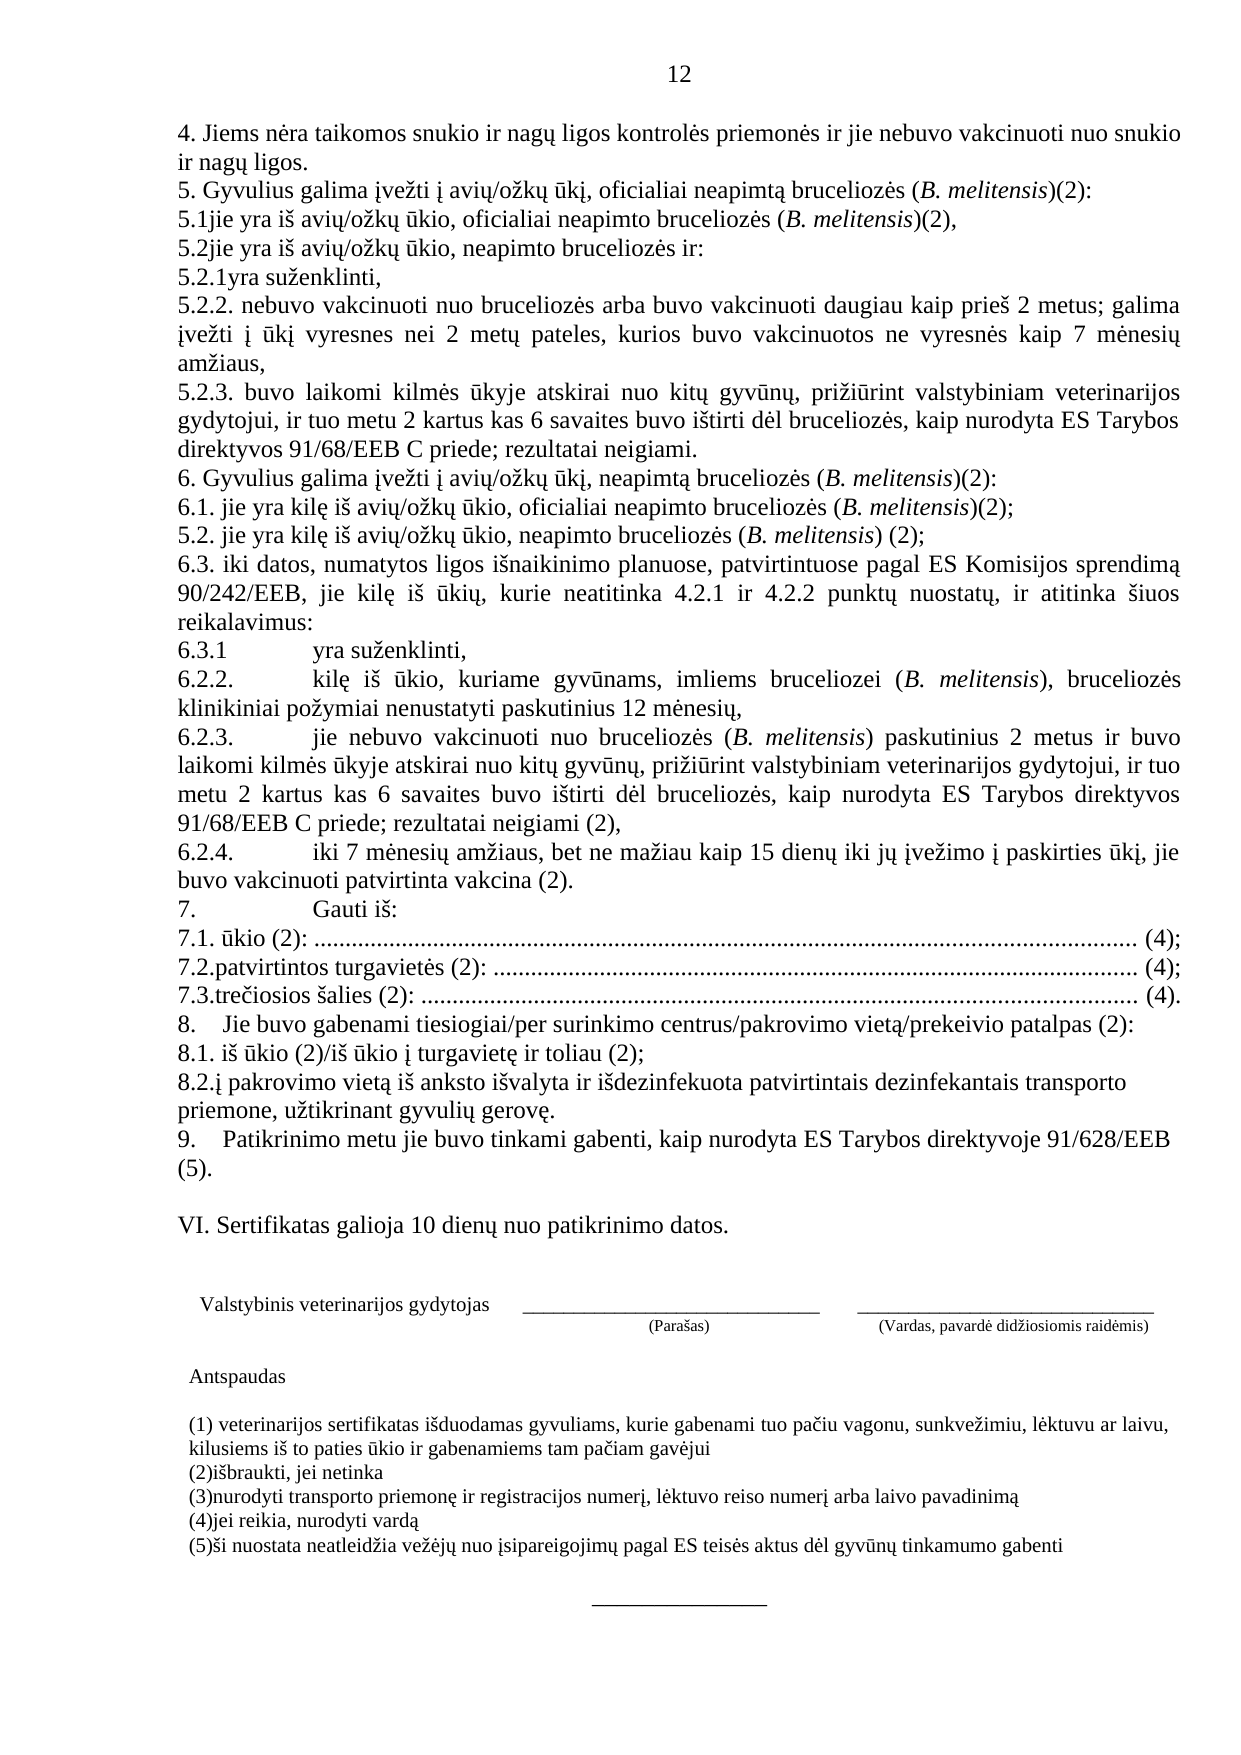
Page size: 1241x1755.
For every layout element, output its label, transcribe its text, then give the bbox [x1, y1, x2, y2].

text 6.3.1 yra suženklinti, [177, 636, 1181, 664]
text 5.2. jie yra kilę iš avių/ožkų ūkio, neapimto bruceliozės (B. melitensis) (2); [177, 521, 1181, 549]
text 5.1jie yra iš avių/ožkų ūkio, oficialiai neapimto bruceliozės (B. melitensis)(2), [177, 204, 1181, 233]
text 6.3. iki datos, numatytos ligos išnaikinimo planuose, patvirtintuose pagal ES Komisijos sprendimą 90/242/EEB, jie kilę iš ūkių, kurie neatitinka 4.2.1 ir 4.2.2 punktų nuostatų, ir atitinka šiuos reikalavimus: [177, 549, 1181, 636]
text 5.2.2. nebuvo vakcinuoti nuo bruceliozės arba buvo vakcinuoti daugiau kaip prieš 2 metus; galima įvežti į ūkį vyresnes nei 2 metų pateles, kurios buvo vakcinuotos ne vyresnės kaip 7 mėnesių amžiaus, [177, 291, 1181, 377]
text 7.2.patvirtintos turgavietės (2): (4); [177, 952, 1181, 981]
text 6.1. jie yra kilę iš avių/ožkų ūkio, oficialiai neapimto bruceliozės (B. melitensis)(2); [177, 492, 1181, 521]
text 5.2jie yra iš avių/ožkų ūkio, neapimto bruceliozės ir: [177, 233, 1181, 262]
text 7.3.trečiosios šalies (2): (4). [177, 981, 1181, 1009]
text 6.2.3. jie nebuvo vakcinuoti nuo bruceliozės (B. melitensis) paskutinius 2 metus ir buvo laikomi kilmės ūkyje atskirai nuo kitų gyvūnų, prižiūrint valstybiniam veterinarijos gydytojui, ir tuo metu 2 kartus kas 6 savaites buvo ištirti dėl bruceliozės, kaip nurodyta ES Tarybos direktyvos 91/68/EEB C priede; rezultatai neigiami (2), [177, 722, 1181, 837]
text 5.2.3. buvo laikomi kilmės ūkyje atskirai nuo kitų gyvūnų, prižiūrint valstybiniam veterinarijos gydytojui, ir tuo metu 2 kartus kas 6 savaites buvo ištirti dėl bruceliozės, kaip nurodyta ES Tarybos direktyvos 91/68/EEB C priede; rezultatai neigiami. [177, 377, 1181, 463]
text 8.2.į pakrovimo vietą iš anksto išvalyta ir išdezinfekuota patvirtintais dezinfekantais transporto priemone, užtikrinant gyvulių gerovę. [177, 1067, 1181, 1124]
text 8.1. iš ūkio (2)/iš ūkio į turgavietę ir toliau (2); [177, 1038, 1181, 1067]
text 6. Gyvulius galima įvežti į avių/ožkų ūkį, neapimtą bruceliozės (B. melitensis)(2): [177, 463, 1181, 492]
table_header (Vardas, pavardė didžiosiomis raidėmis) [846, 1268, 1181, 1340]
text 6.2.2. kilę iš ūkio, kuriame gyvūnams, imliems bruceliozei (B. melitensis), bruceliozės klinikiniai požymiai nenustatyti paskutinius 12 mėnesių, [177, 664, 1181, 722]
text 5. Gyvulius galima įvežti į avių/ožkų ūkį, oficialiai neapimtą bruceliozės (B. melitensis)(2): [177, 176, 1181, 204]
text 7.1. ūkio (2): (4); [177, 923, 1181, 952]
text VI. Sertifikatas galioja 10 dienų nuo patikrinimo datos. [177, 1211, 1181, 1239]
text ______________ [177, 1581, 1181, 1609]
table_header Valstybinis veterinarijos gydytojas [177, 1268, 512, 1340]
table_header (Parašas) [512, 1268, 846, 1340]
text 9. Patikrinimo metu jie buvo tinkami gabenti, kaip nurodyta ES Tarybos direktyvoje 91/628/EEB (5). [177, 1124, 1181, 1182]
table_cell Antspaudas [177, 1340, 1181, 1412]
table_cell (1) veterinarijos sertifikatas išduodamas gyvuliams, kurie gabenami tuo pačiu vagonu, sunkvežimiu, lėktuvu ar laivu, kilusiems iš to paties ūkio ir gabenamiems tam pačiam gavėjui (2)išbraukti, jei netinka (3)nurodyti transporto priemonę ir registracijos numerį, lėktuvo reiso numerį arba laivo pavadinimą (4)jei reikia, nurodyti vardą (5)ši nuostata neatleidžia vežėjų nuo įsipareigojimų pagal ES teisės aktus dėl gyvūnų tinkamumo gabenti [177, 1412, 1181, 1581]
text 4. Jiems nėra taikomos snukio ir nagų ligos kontrolės priemonės ir jie nebuvo vakcinuoti nuo snukio ir nagų ligos. [177, 118, 1181, 176]
text 7. Gauti iš: [177, 894, 1181, 923]
text 8. Jie buvo gabenami tiesiogiai/per surinkimo centrus/pakrovimo vietą/prekeivio patalpas (2): [177, 1009, 1181, 1038]
text 5.2.1yra suženklinti, [177, 262, 1181, 291]
text 6.2.4. iki 7 mėnesių amžiaus, bet ne mažiau kaip 15 dienų iki jų įvežimo į paskirties ūkį, jie buvo vakcinuoti patvirtinta vakcina (2). [177, 837, 1181, 894]
